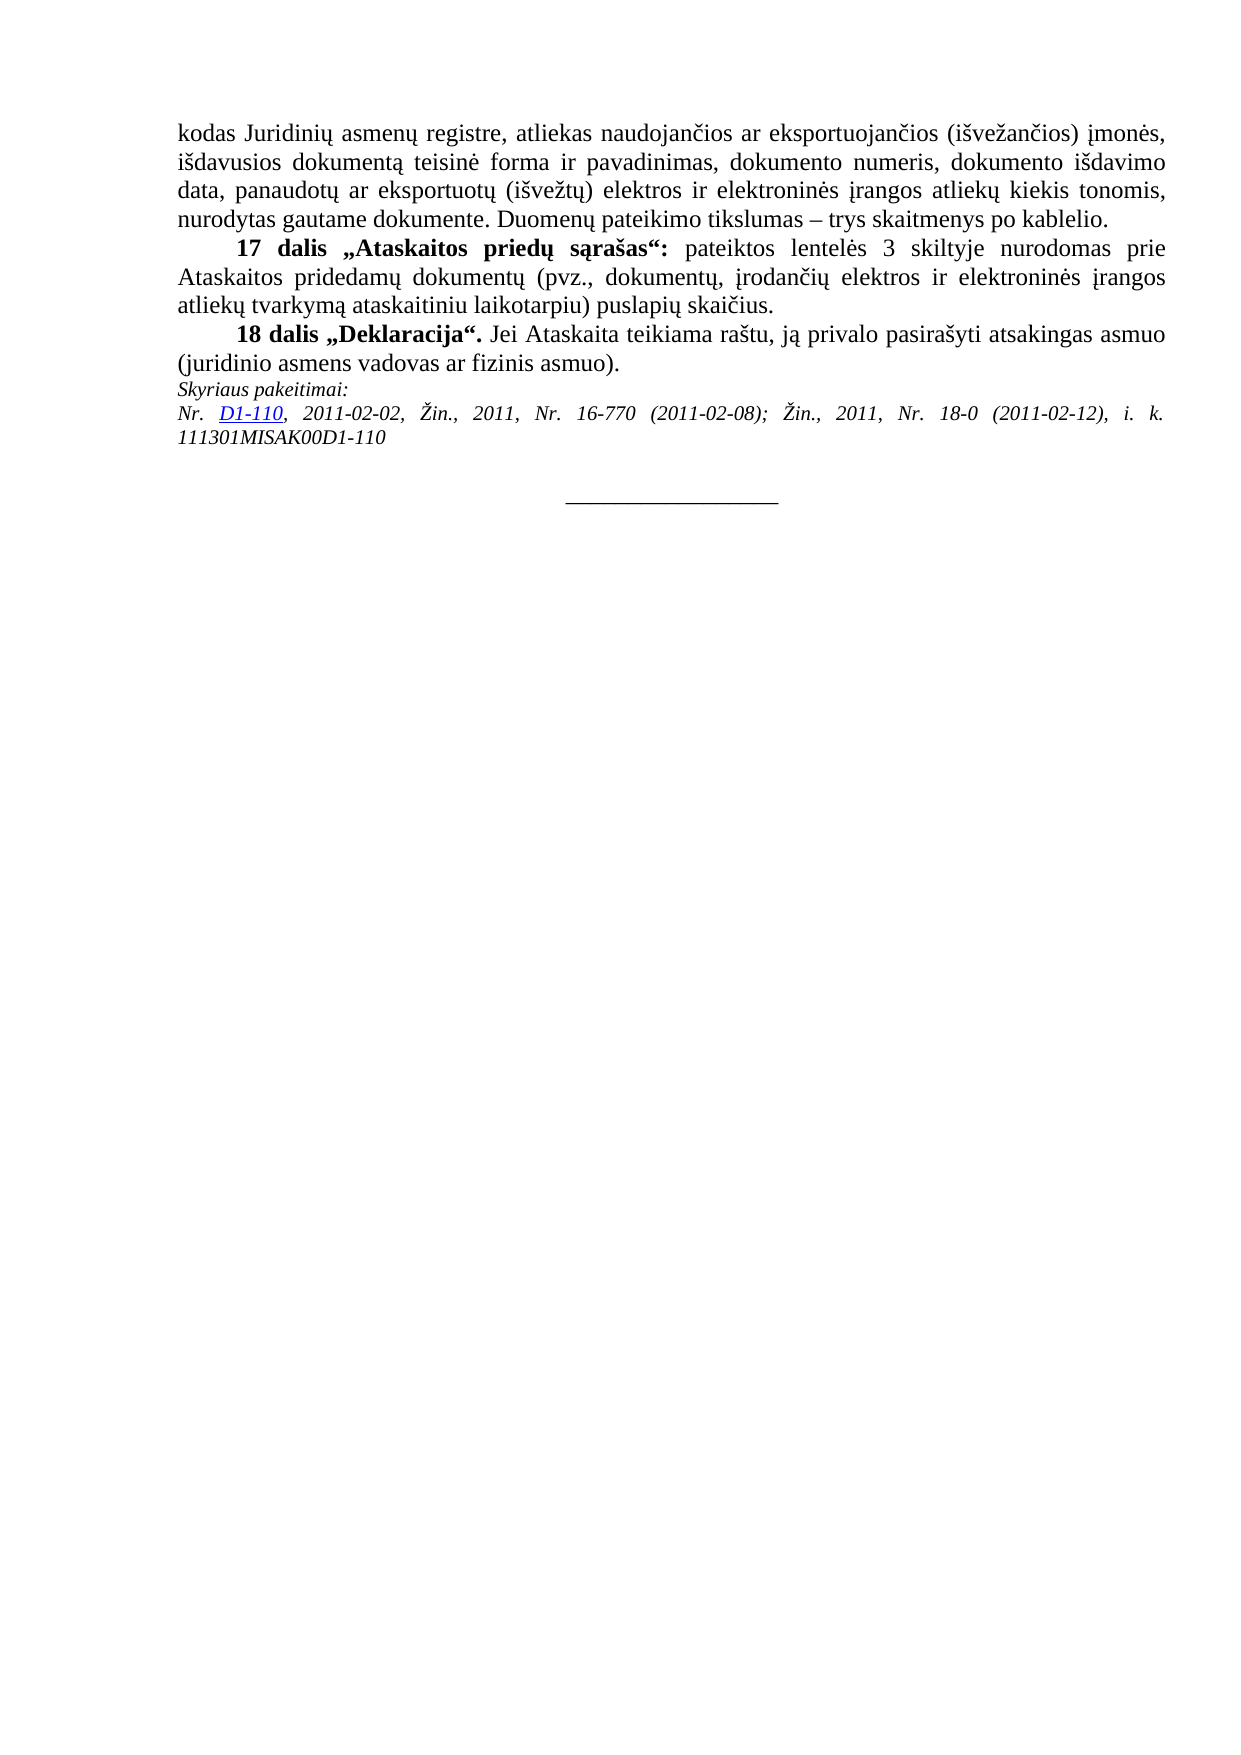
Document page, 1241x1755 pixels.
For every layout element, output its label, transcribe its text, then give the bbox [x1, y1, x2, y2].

text Nr. D1-110, 2011-02-02, Žin., 2011, Nr. 16-770 (2011-02-08); Žin., 2011, Nr. 18-0 (2011-02-12), i. k. 111301MISAK00D1-110 [177, 401, 1166, 449]
text kodas Juridinių asmenų registre, atliekas naudojančios ar eksportuojančios (išvežančios) įmonės, išdavusios dokumentą teisinė forma ir pavadinimas, dokumento numeris, dokumento išdavimo data, panaudotų ar eksportuotų (išvežtų) elektros ir elektroninės įrangos atliekų kiekis tonomis, nurodytas gautame dokumente. Duomenų pateikimo tikslumas – trys skaitmenys po kablelio. [177, 118, 1166, 233]
text 18 dalis „Deklaracija“. Jei Ataskaita teikiama raštu, ją privalo pasirašyti atsakingas asmuo (juridinio asmens vadovas ar fizinis asmuo). [177, 319, 1166, 377]
text 17 dalis „Ataskaitos priedų sąrašas“: pateiktos lentelės 3 skiltyje nurodomas prie Ataskaitos pridedamų dokumentų (pvz., dokumentų, įrodančių elektros ir elektroninės įrangos atliekų tvarkymą ataskaitiniu laikotarpiu) puslapių skaičius. [177, 233, 1166, 319]
text _________________ [177, 478, 1166, 507]
text Skyriaus pakeitimai: [177, 377, 1166, 401]
